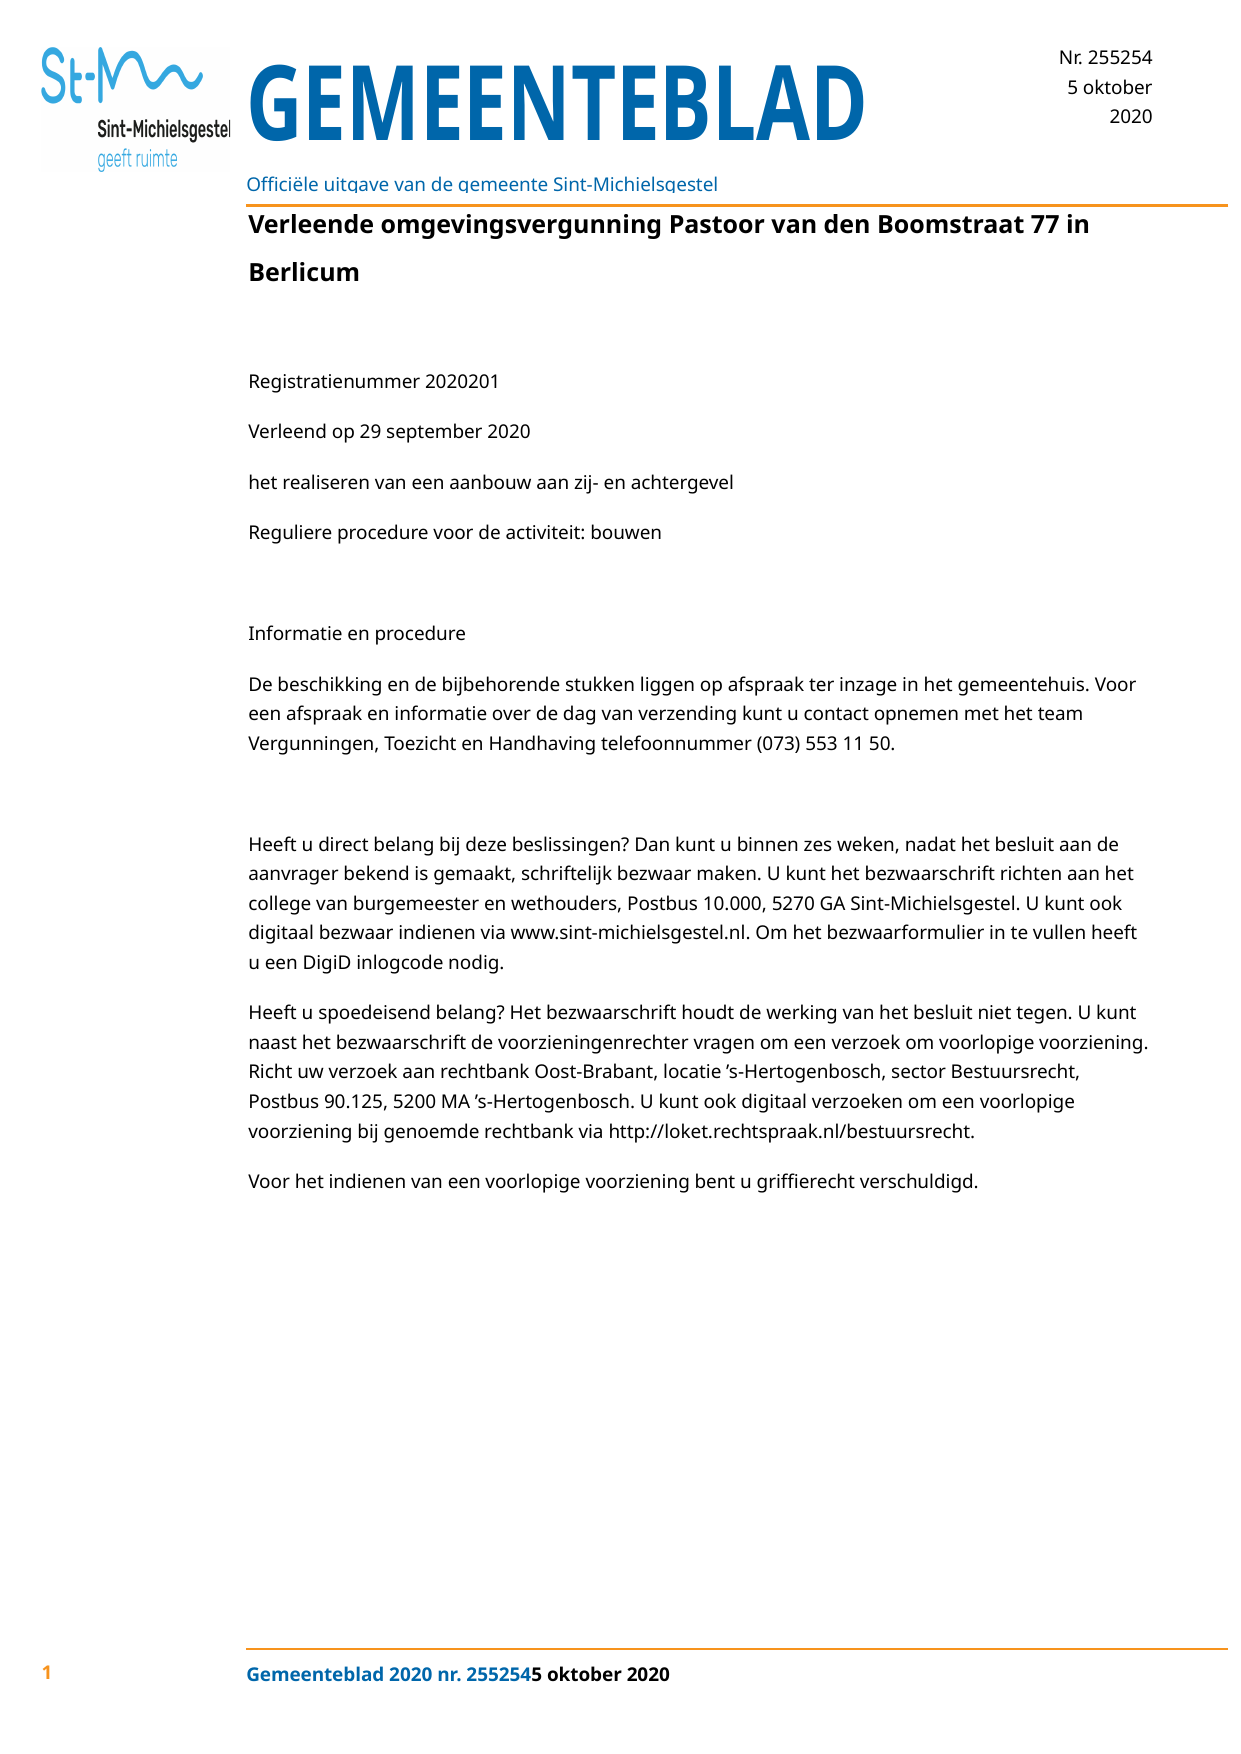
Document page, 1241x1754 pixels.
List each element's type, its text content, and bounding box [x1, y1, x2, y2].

text Reguliere procedure voor de activiteit: bouwen [248, 519, 1152, 545]
text Verleende omgevingsvergunning Pastoor van den Boomstraat 77 in Berlicum [248, 207, 1152, 288]
text Heeft u spoedeisend belang? Het bezwaarschrift houdt de werking van het besluit niet tegen. U kunt naast het bezwaarschrift de voorzieningenrechter vragen om een verzoek om voorlopige voorziening. Richt uw verzoek aan rechtbank Oost-Brabant, locatie ’s-Hertogenbosch, sector Bestuursrecht, Postbus 90.125, 5200 MA ’s-Hertogenbosch. U kunt ook digitaal verzoeken om een voorlopige voorziening bij genoemde rechtbank via http://loket.rechtspraak.nl/bestuursrecht. [248, 999, 1152, 1144]
text het realiseren van een aanbouw aan zij- en achtergevel [248, 469, 1152, 495]
picture [41, 47, 231, 172]
text Registratienummer 2020201 [248, 368, 1152, 394]
text Heeft u direct belang bij deze beslissingen? Dan kunt u binnen zes weken, nadat het besluit aan de aanvrager bekend is gemaakt, schriftelijk bezwaar maken. U kunt het bezwaarschrift richten aan het college van burgemeester en wethouders, Postbus 10.000, 5270 GA Sint-Michielsgestel. U kunt ook digitaal bezwaar indienen via www.sint-michielsgestel.nl. Om het bezwaarformulier in te vullen heeft u een DigiD inlogcode nodig. [248, 831, 1152, 975]
text Voor het indienen van een voorlopige voorziening bent u griffierecht verschuldigd. [248, 1168, 1152, 1194]
text De beschikking en de bijbehorende stukken liggen op afspraak ter inzage in het gemeentehuis. Voor een afspraak en informatie over de dag van verzending kunt u contact opnemen met het team Vergunningen, Toezicht en Handhaving telefoonnummer (073) 553 11 50. [248, 671, 1152, 756]
text Verleend op 29 september 2020 [248, 419, 1152, 444]
text Informatie en procedure [248, 620, 1152, 646]
